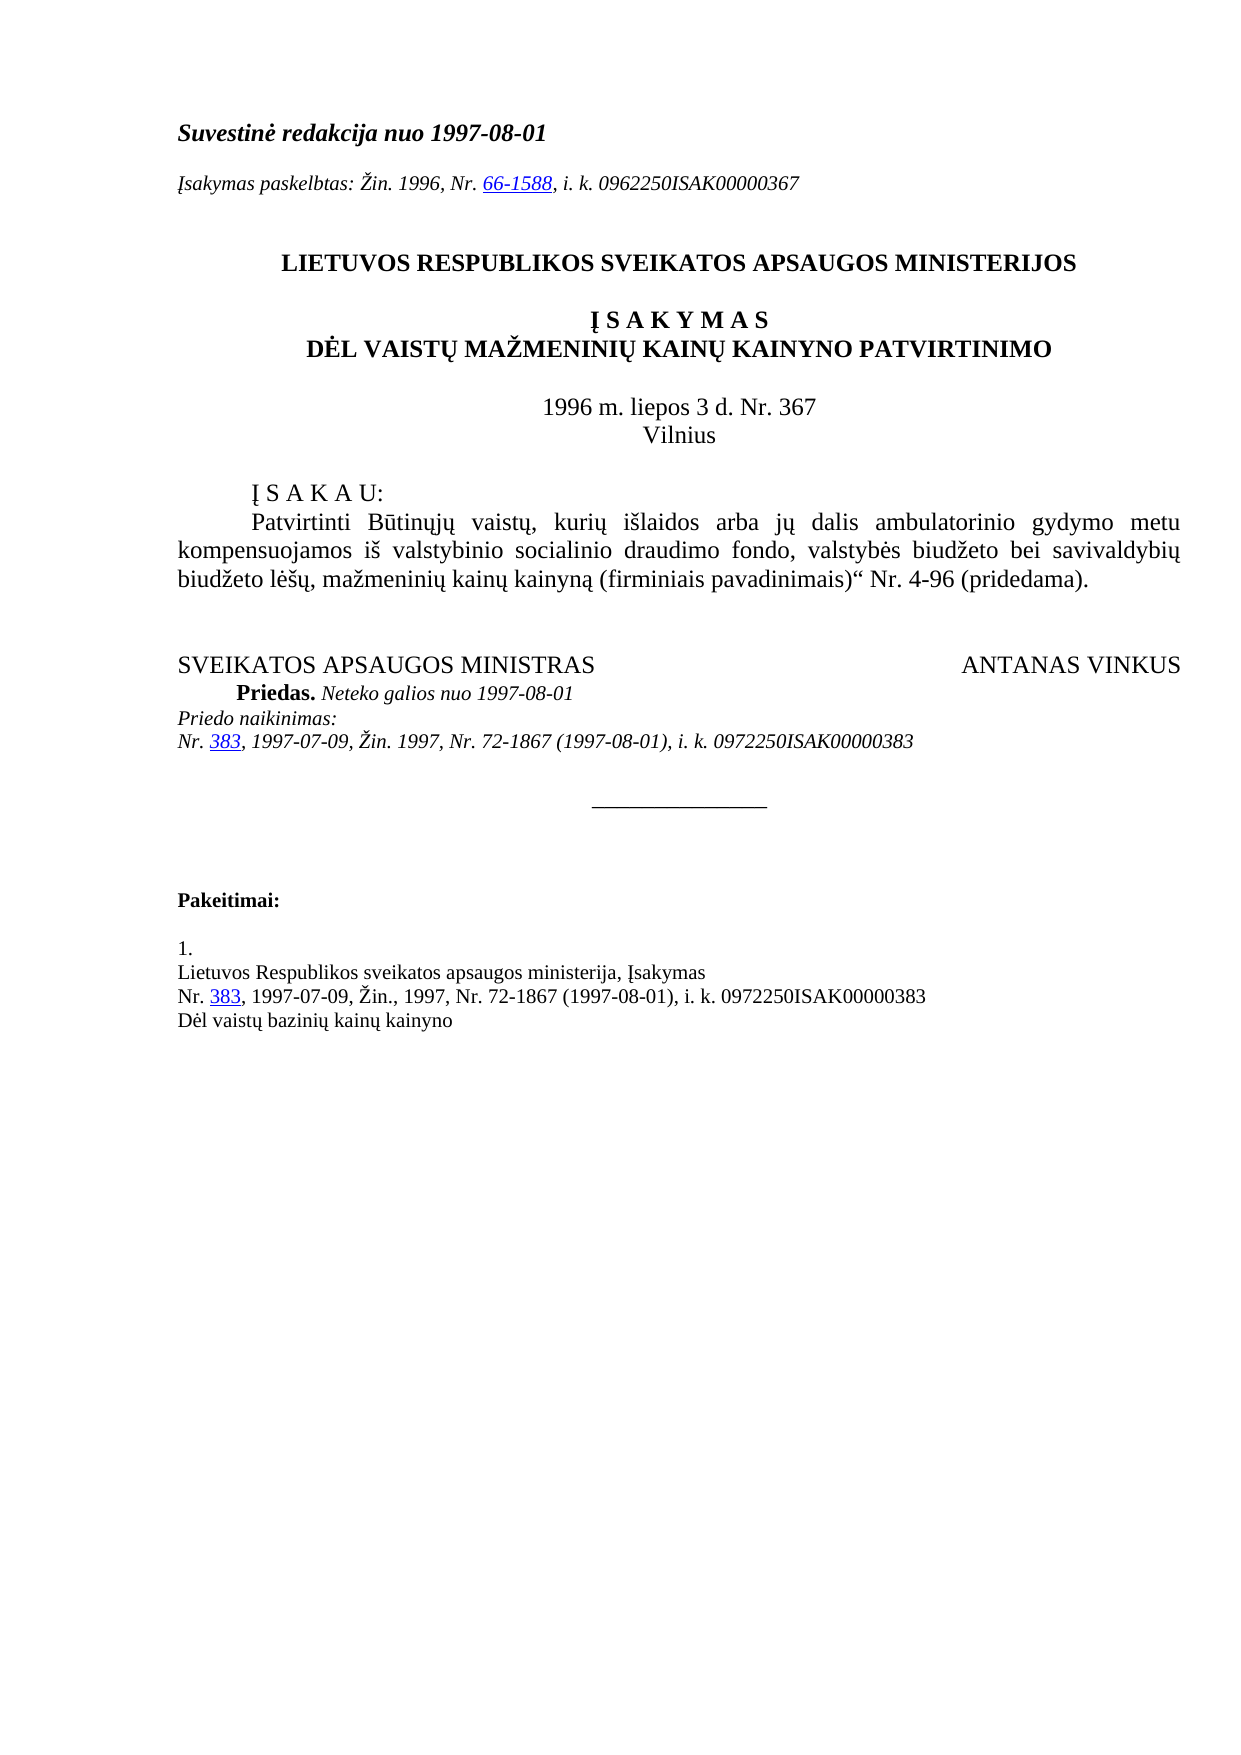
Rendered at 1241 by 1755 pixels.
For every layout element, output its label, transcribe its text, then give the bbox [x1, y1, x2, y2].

text Patvirtinti Būtinųjų vaistų, kurių išlaidos arba jų dalis ambulatorinio gydymo metu kompensuojamos iš valstybinio socialinio draudimo fondo, valstybės biudžeto bei savivaldybių biudžeto lėšų, mažmeninių kainų kainyną (firminiais pavadinimais)“ Nr. 4-96 (pridedama). [177, 507, 1181, 593]
text Suvestinė redakcija nuo 1997-08-01 [177, 118, 1181, 147]
text SVEIKATOS APSAUGOS MINISTRAS ANTANAS VINKUS [177, 650, 1181, 679]
text DĖL VAISTŲ MAŽMENINIŲ KAINŲ KAINYNO PATVIRTINIMO [177, 334, 1181, 363]
text Pakeitimai: [177, 888, 1181, 912]
text 1996 m. liepos 3 d. Nr. 367 [177, 392, 1181, 420]
text ĮSAKAU: [177, 478, 1181, 507]
text ______________ [177, 782, 1181, 811]
text LIETUVOS RESPUBLIKOS SVEIKATOS APSAUGOS MINISTERIJOS [177, 248, 1181, 277]
text Nr. 383, 1997-07-09, Žin., 1997, Nr. 72-1867 (1997-08-01), i. k. 0972250ISAK00000383 [177, 984, 1181, 1008]
text Lietuvos Respublikos sveikatos apsaugos ministerija, Įsakymas [177, 960, 1181, 984]
text Vilnius [177, 420, 1181, 449]
text Dėl vaistų bazinių kainų kainyno [177, 1008, 1181, 1032]
text Įsakymas paskelbtas: Žin. 1996, Nr. 66-1588, i. k. 0962250ISAK00000367 [177, 171, 1181, 195]
text Į S A K Y M A S [177, 305, 1181, 334]
text 1. [177, 936, 1181, 960]
text Nr. 383, 1997-07-09, Žin. 1997, Nr. 72-1867 (1997-08-01), i. k. 0972250ISAK00000383 [177, 729, 1181, 753]
text Priedas. Neteko galios nuo 1997-08-01 [177, 679, 1181, 705]
text Priedo naikinimas: [177, 705, 1181, 729]
